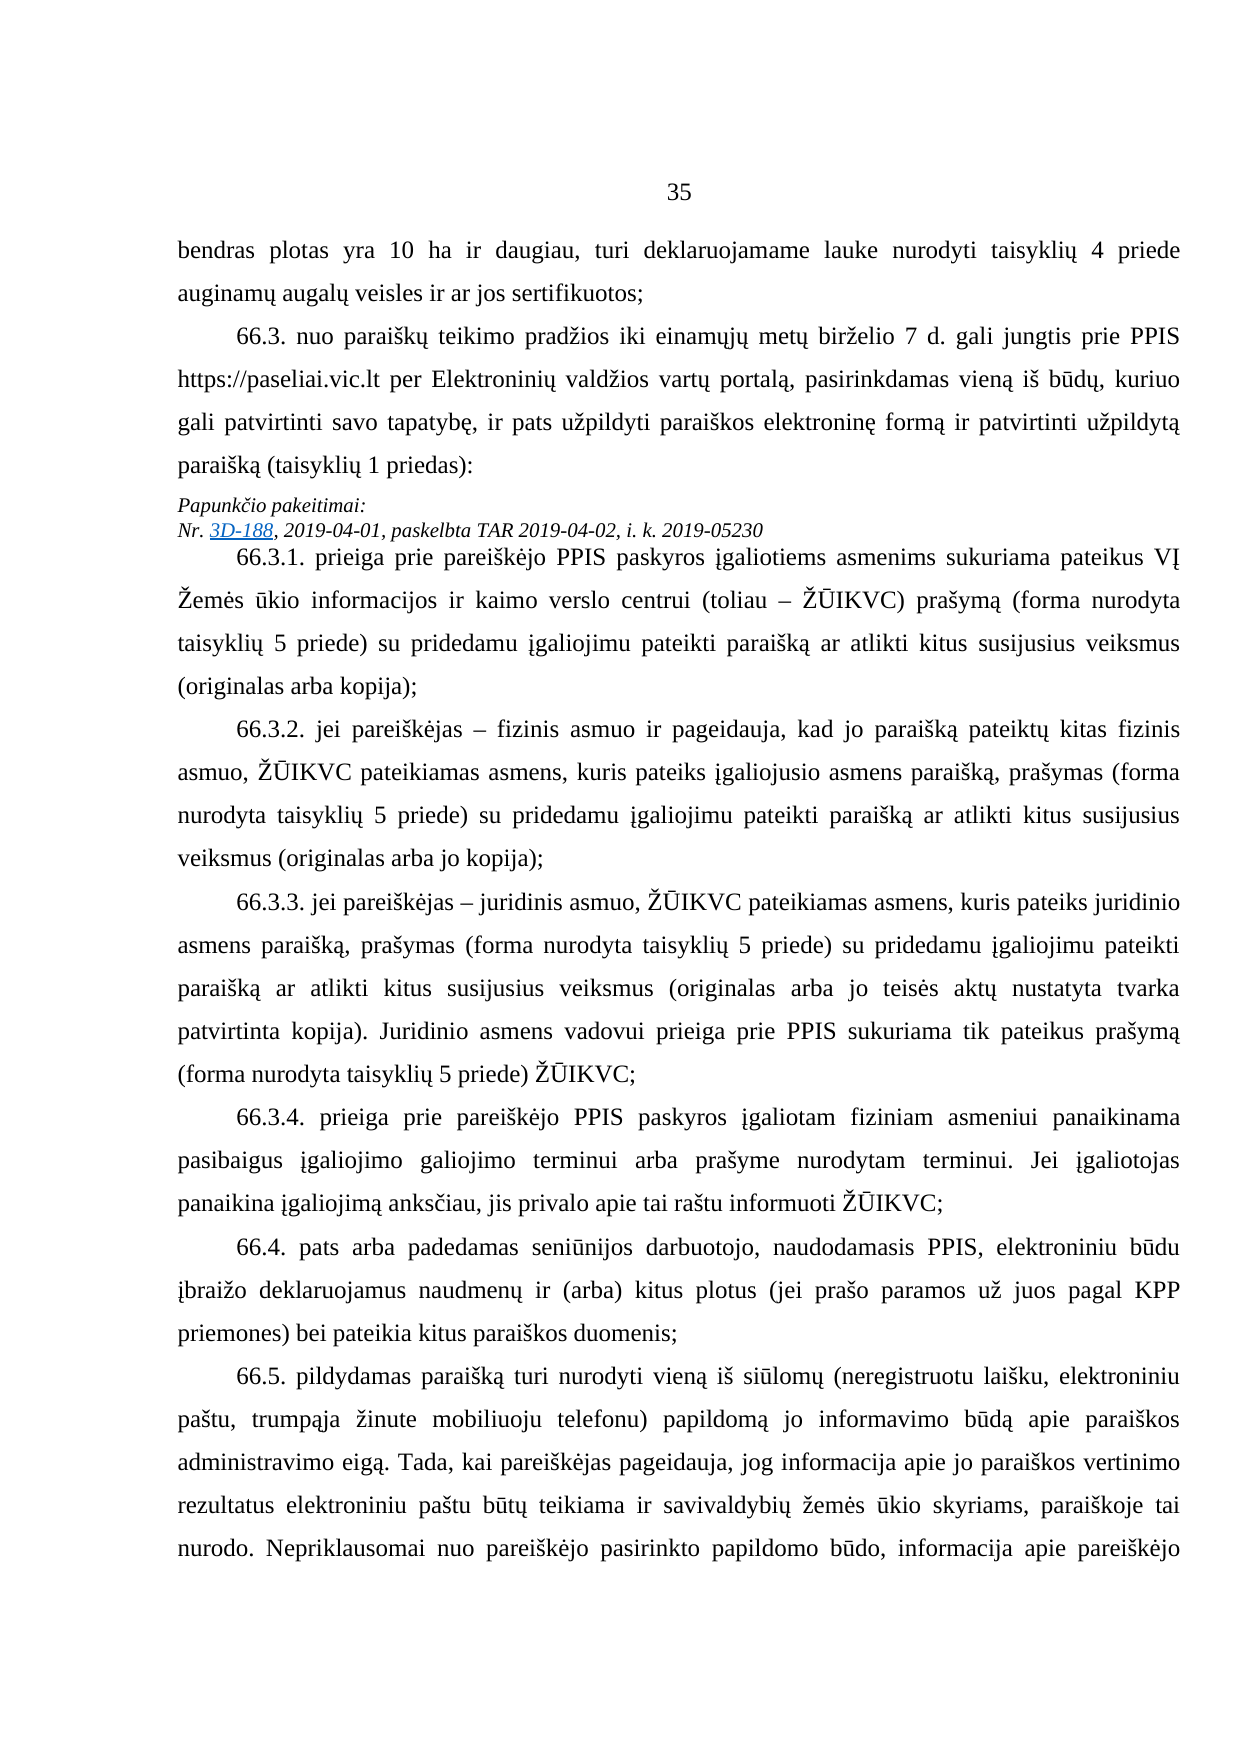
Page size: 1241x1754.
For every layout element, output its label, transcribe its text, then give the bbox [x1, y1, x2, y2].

text 66.3. nuo paraiškų teikimo pradžios iki einamųjų metų birželio 7 d. gali jungtis prie PPIS https://paseliai.vic.lt per Elektroninių valdžios vartų portalą, pasirinkdamas vieną iš būdų, kuriuo gali patvirtinti savo tapatybę, ir pats užpildyti paraiškos elektroninę formą ir patvirtinti užpildytą paraišką (taisyklių 1 priedas): [177, 321, 1181, 479]
text Papunkčio pakeitimai: [177, 493, 1181, 517]
text 66.3.1. prieiga prie pareiškėjo PPIS paskyros įgaliotiems asmenims sukuriama pateikus VĮ Žemės ūkio informacijos ir kaimo verslo centrui (toliau – ŽŪIKVC) prašymą (forma nurodyta taisyklių 5 priede) su pridedamu įgaliojimu pateikti paraišką ar atlikti kitus susijusius veiksmus (originalas arba kopija); [177, 542, 1181, 700]
text Nr. 3D-188, 2019-04-01, paskelbta TAR 2019-04-02, i. k. 2019-05230 [177, 517, 1181, 542]
text 66.4. pats arba padedamas seniūnijos darbuotojo, naudodamasis PPIS, elektroniniu būdu įbraižo deklaruojamus naudmenų ir (arba) kitus plotus (jei prašo paramos už juos pagal KPP priemones) bei pateikia kitus paraiškos duomenis; [177, 1232, 1181, 1347]
text 66.3.3. jei pareiškėjas – juridinis asmuo, ŽŪIKVC pateikiamas asmens, kuris pateiks juridinio asmens paraišką, prašymas (forma nurodyta taisyklių 5 priede) su pridedamu įgaliojimu pateikti paraišką ar atlikti kitus susijusius veiksmus (originalas arba jo teisės aktų nustatyta tvarka patvirtinta kopija). Juridinio asmens vadovui prieiga prie PPIS sukuriama tik pateikus prašymą (forma nurodyta taisyklių 5 priede) ŽŪIKVC; [177, 887, 1181, 1088]
text 66.3.4. prieiga prie pareiškėjo PPIS paskyros įgaliotam fiziniam asmeniui panaikinama pasibaigus įgaliojimo galiojimo terminui arba prašyme nurodytam terminui. Jei įgaliotojas panaikina įgaliojimą anksčiau, jis privalo apie tai raštu informuoti ŽŪIKVC; [177, 1102, 1181, 1217]
text bendras plotas yra 10 ha ir daugiau, turi deklaruojamame lauke nurodyti taisyklių 4 priede auginamų augalų veisles ir ar jos sertifikuotos; [177, 235, 1181, 307]
text 66.5. pildydamas paraišką turi nurodyti vieną iš siūlomų (neregistruotu laišku, elektroniniu paštu, trumpąja žinute mobiliuoju telefonu) papildomą jo informavimo būdą apie paraiškos administravimo eigą. Tada, kai pareiškėjas pageidauja, jog informacija apie jo paraiškos vertinimo rezultatus elektroniniu paštu būtų teikiama ir savivaldybių žemės ūkio skyriams, paraiškoje tai nurodo. Nepriklausomai nuo pareiškėjo pasirinkto papildomo būdo, informacija apie pareiškėjo [177, 1361, 1181, 1562]
text 66.3.2. jei pareiškėjas – fizinis asmuo ir pageidauja, kad jo paraišką pateiktų kitas fizinis asmuo, ŽŪIKVC pateikiamas asmens, kuris pateiks įgaliojusio asmens paraišką, prašymas (forma nurodyta taisyklių 5 priede) su pridedamu įgaliojimu pateikti paraišką ar atlikti kitus susijusius veiksmus (originalas arba jo kopija); [177, 714, 1181, 872]
